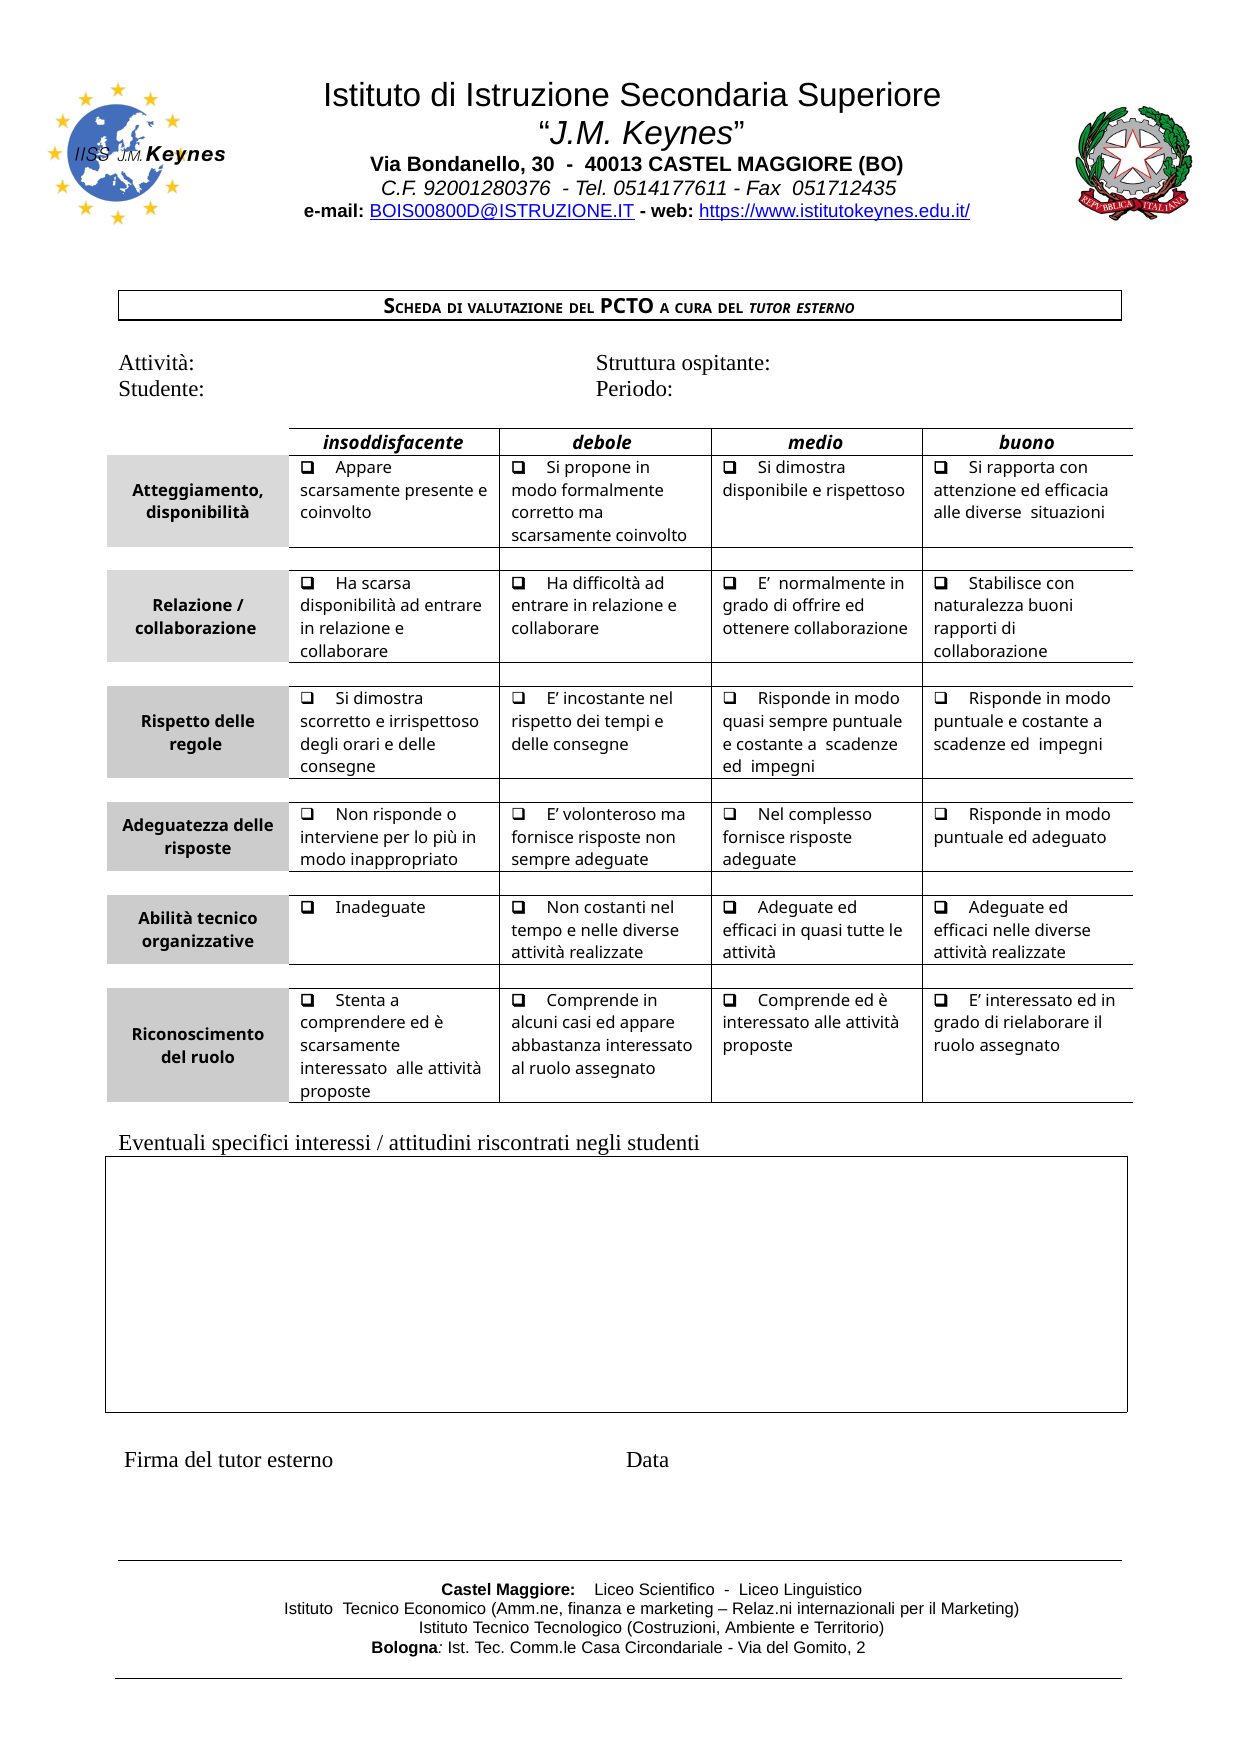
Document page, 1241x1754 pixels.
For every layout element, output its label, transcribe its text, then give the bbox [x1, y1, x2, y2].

table_cell [107, 547, 289, 570]
table_header Firma del tutor esterno [118, 1440, 620, 1478]
table_cell [712, 779, 922, 802]
table_cell Stabilisce con naturalezza buoni rapporti di collaborazione [923, 571, 1133, 662]
table_cell [289, 779, 499, 802]
table_cell [289, 872, 499, 894]
table_cell Adeguatezza delle risposte [107, 802, 289, 871]
table_cell [712, 872, 922, 894]
table_cell Inadeguate [289, 896, 499, 964]
table_cell E’ interessato ed in grado di rielaborare il ruolo assegnato [923, 989, 1133, 1102]
table_cell [500, 872, 711, 894]
table_header medio [712, 429, 922, 455]
table_cell [500, 663, 711, 686]
table_cell [107, 871, 289, 894]
table_header Data [620, 1440, 1122, 1478]
table_header Istituto di Istruzione Secondaria Superiore “J.M. Keynes” Via Bondanello, 30 - 40013 CASTEL MAGGIORE (BO) C.F. 92001280376 - Tel. 0514177611 - Fax 051712435 e-mail: BOIS00800D@ISTRUZIONE.IT - web: https://www.istitutokeynes.edu.it/ [224, 75, 1050, 264]
table_cell Comprende ed è interessato alle attività proposte [712, 989, 922, 1102]
table_cell Riconoscimento del ruolo [107, 988, 289, 1102]
table_cell Risponde in modo puntuale e costante a scadenze ed impegni [923, 687, 1133, 778]
text Studente: Periodo: [118, 375, 1122, 402]
table_cell [923, 872, 1133, 894]
table_cell [923, 965, 1133, 987]
table_cell [107, 778, 289, 802]
table_cell Appare scarsamente presente e coinvolto [289, 456, 499, 547]
text Eventuali specifici interessi / attitudini riscontrati negli studenti [118, 1129, 1122, 1156]
table_cell Non costanti nel tempo e nelle diverse attività realizzate [500, 896, 711, 964]
table_cell Relazione / collaborazione [107, 570, 289, 662]
table_cell Ha difficoltà ad entrare in relazione e collaborare [500, 571, 711, 662]
table_cell Si dimostra disponibile e rispettoso [712, 456, 922, 547]
table_cell [289, 663, 499, 686]
table_cell [289, 548, 499, 570]
table_cell Rispetto delle regole [107, 686, 289, 778]
table_cell Abilità tecnico organizzative [107, 895, 289, 964]
table_cell Nel complesso fornisce risposte adeguate [712, 803, 922, 871]
picture [1073, 106, 1193, 226]
table_cell [107, 662, 289, 686]
table_cell [289, 965, 499, 987]
table_cell [712, 663, 922, 686]
table_cell Risponde in modo puntuale ed adeguato [923, 803, 1133, 871]
table_header buono [923, 429, 1133, 455]
table_cell Risponde in modo quasi sempre puntuale e costante a scadenze ed impegni [712, 687, 922, 778]
table_header [1050, 75, 1194, 264]
picture [46, 76, 225, 226]
table_cell [500, 965, 711, 987]
table_cell [923, 779, 1133, 802]
table_cell E’ normalmente in grado di offrire ed ottenere collaborazione [712, 571, 922, 662]
table_cell Stenta a comprendere ed è scarsamente interessato alle attività proposte [289, 989, 499, 1102]
table_header insoddisfacente [289, 429, 499, 455]
table_cell [107, 964, 289, 987]
table_cell [118, 1478, 620, 1526]
table_cell [712, 548, 922, 570]
table_cell E’ volonteroso ma fornisce risposte non sempre adeguate [500, 803, 711, 871]
table_cell Atteggiamento, disponibilità [107, 455, 289, 547]
table_cell [923, 548, 1133, 570]
table_cell Si rapporta con attenzione ed efficacia alle diverse situazioni [923, 456, 1133, 547]
table_cell Adeguate ed efficaci nelle diverse attività realizzate [923, 896, 1133, 964]
table_cell [923, 663, 1133, 686]
table_cell [500, 548, 711, 570]
table_cell [500, 779, 711, 802]
text Scheda di valutazione del PCTO a cura del tutor esterno [119, 291, 1121, 319]
text Attività: Struttura ospitante: [118, 349, 1122, 375]
table_cell E’ incostante nel rispetto dei tempi e delle consegne [500, 687, 711, 778]
table_cell Si propone in modo formalmente corretto ma scarsamente coinvolto [500, 456, 711, 547]
table_cell [620, 1478, 1122, 1526]
table_cell Adeguate ed efficaci in quasi tutte le attività [712, 896, 922, 964]
table_cell Comprende in alcuni casi ed appare abbastanza interessato al ruolo assegnato [500, 989, 711, 1102]
table_cell Non risponde o interviene per lo più in modo inappropriato [289, 803, 499, 871]
table_cell [712, 965, 922, 987]
table_header [46, 226, 224, 264]
table_header debole [500, 429, 711, 455]
table_header [106, 1157, 1127, 1412]
table_header [107, 428, 289, 455]
table_cell Ha scarsa disponibilità ad entrare in relazione e collaborare [289, 571, 499, 662]
table_cell Si dimostra scorretto e irrispettoso degli orari e delle consegne [289, 687, 499, 778]
